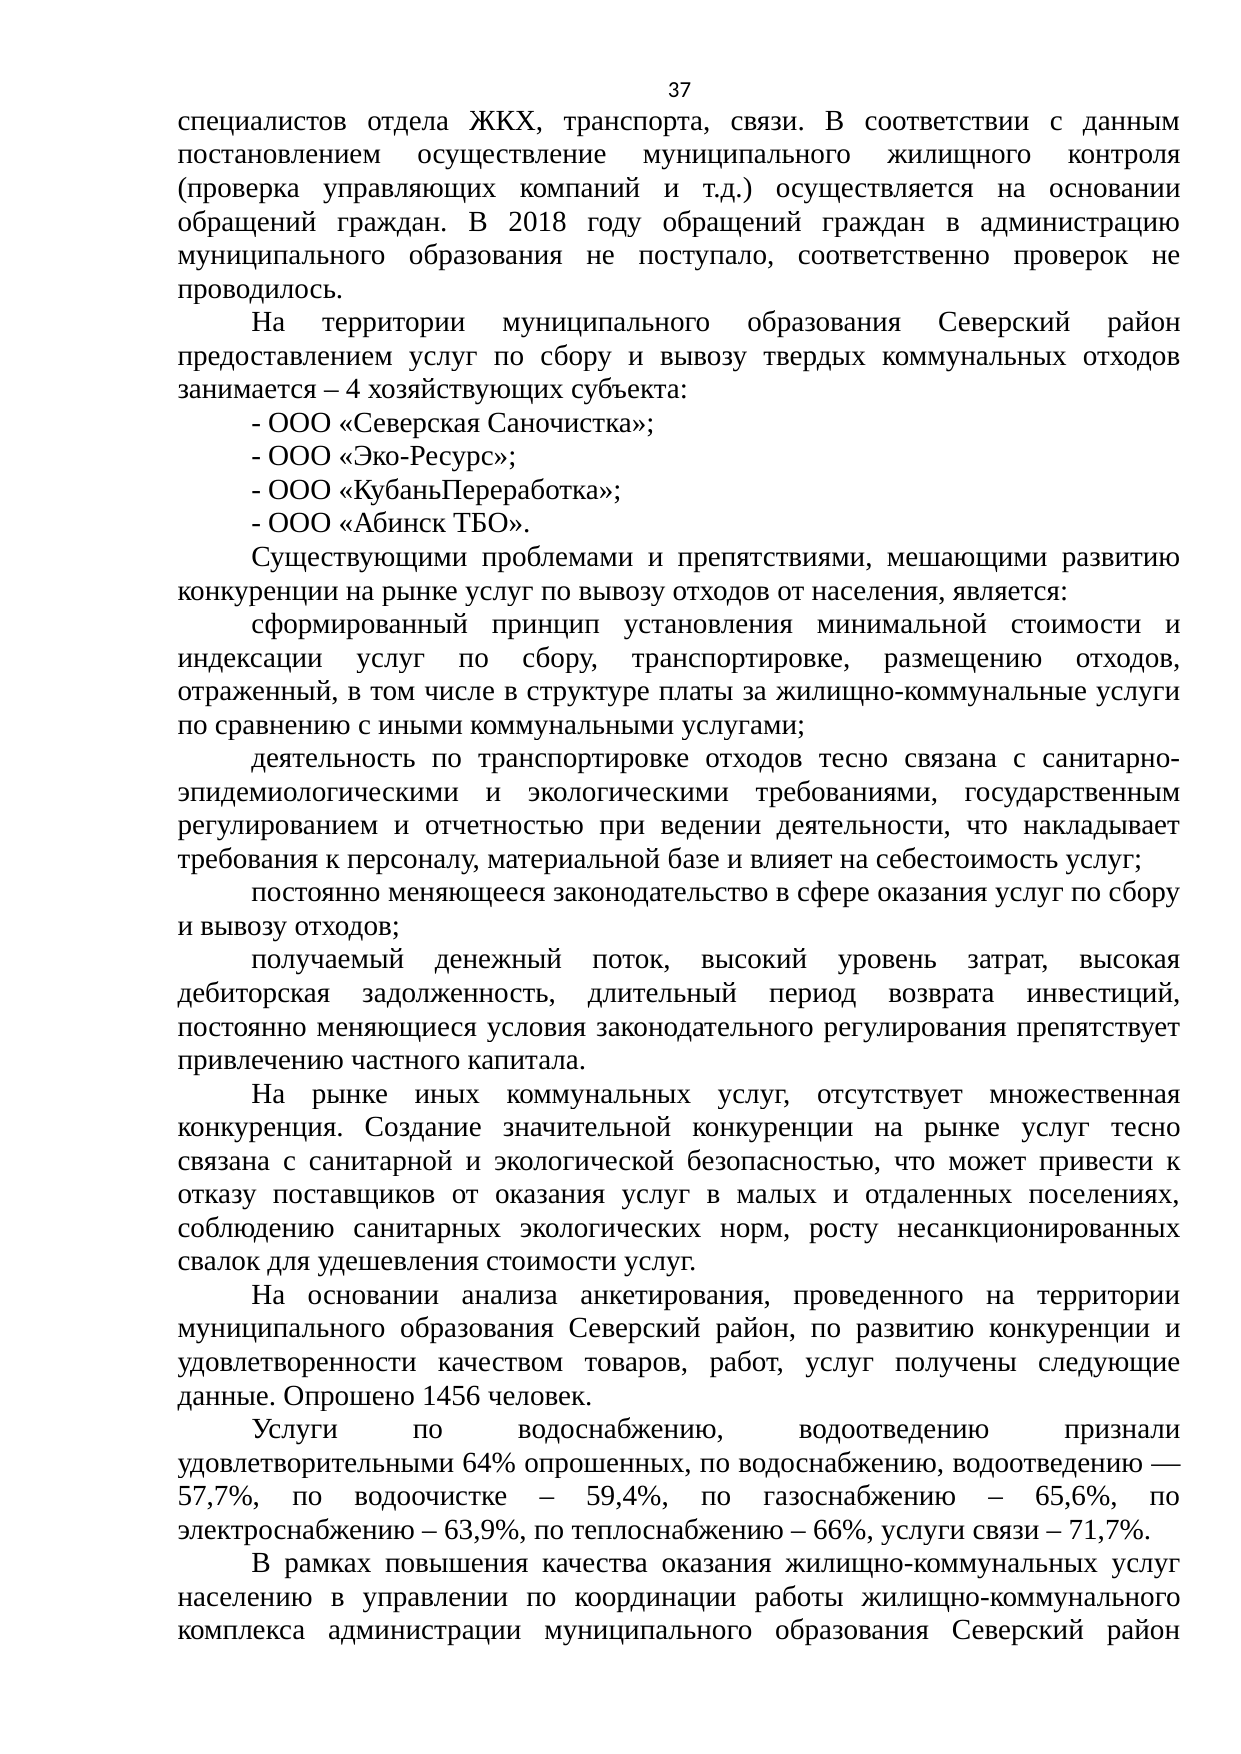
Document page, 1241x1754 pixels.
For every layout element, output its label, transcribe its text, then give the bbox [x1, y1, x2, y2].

text специалистов отдела ЖКХ, транспорта, связи. В соответствии с данным постановлением осуществление муниципального жилищного контроля (проверка управляющих компаний и т.д.) осуществляется на основании обращений граждан. В 2018 году обращений граждан в администрацию муниципального образования не поступало, соответственно проверок не проводилось. [177, 103, 1181, 304]
text деятельность по транспортировке отходов тесно связана с санитарно-эпидемиологическими и экологическими требованиями, государственным регулированием и отчетностью при ведении деятельности, что накладывает требования к персоналу, материальной базе и влияет на себестоимость услуг; [177, 740, 1181, 874]
text - ООО «КубаньПереработка»; [177, 472, 1181, 506]
text - ООО «Абинск ТБО». [177, 506, 1181, 539]
text - ООО «Северская Саночистка»; [177, 405, 1181, 438]
text На территории муниципального образования Северский район предоставлением услуг по сбору и вывозу твердых коммунальных отходов занимается – 4 хозяйствующих субъекта: [177, 304, 1181, 405]
text Услуги по водоснабжению, водоотведению признали удовлетворительными 64% опрошенных, по водоснабжению, водоотведению — 57,7%, по водоочистке – 59,4%, по газоснабжению – 65,6%, по электроснабжению – 63,9%, по теплоснабжению – 66%, услуги связи – 71,7%. [177, 1411, 1181, 1545]
text На основании анализа анкетирования, проведенного на территории муниципального образования Северский район, по развитию конкуренции и удовлетворенности качеством товаров, работ, услуг получены следующие данные. Опрошено 1456 человек. [177, 1277, 1181, 1411]
text На рынке иных коммунальных услуг, отсутствует множественная конкуренция. Создание значительной конкуренции на рынке услуг тесно связана с санитарной и экологической безопасностью, что может привести к отказу поставщиков от оказания услуг в малых и отдаленных поселениях, соблюдению санитарных экологических норм, росту несанкционированных свалок для удешевления стоимости услуг. [177, 1076, 1181, 1277]
text постоянно меняющееся законодательство в сфере оказания услуг по сбору и вывозу отходов; [177, 874, 1181, 942]
text - ООО «Эко-Ресурс»; [177, 438, 1181, 472]
text В рамках повышения качества оказания жилищно-коммунальных услуг населению в управлении по координации работы жилищно-коммунального комплекса администрации муниципального образования Северский район [177, 1545, 1181, 1646]
text получаемый денежный поток, высокий уровень затрат, высокая дебиторская задолженность, длительный период возврата инвестиций, постоянно меняющиеся условия законодательного регулирования препятствует привлечению частного капитала. [177, 942, 1181, 1076]
text Существующими проблемами и препятствиями, мешающими развитию конкуренции на рынке услуг по вывозу отходов от населения, является: [177, 539, 1181, 606]
text сформированный принцип установления минимальной стоимости и индексации услуг по сбору, транспортировке, размещению отходов, отраженный, в том числе в структуре платы за жилищно-коммунальные услуги по сравнению с иными коммунальными услугами; [177, 606, 1181, 740]
